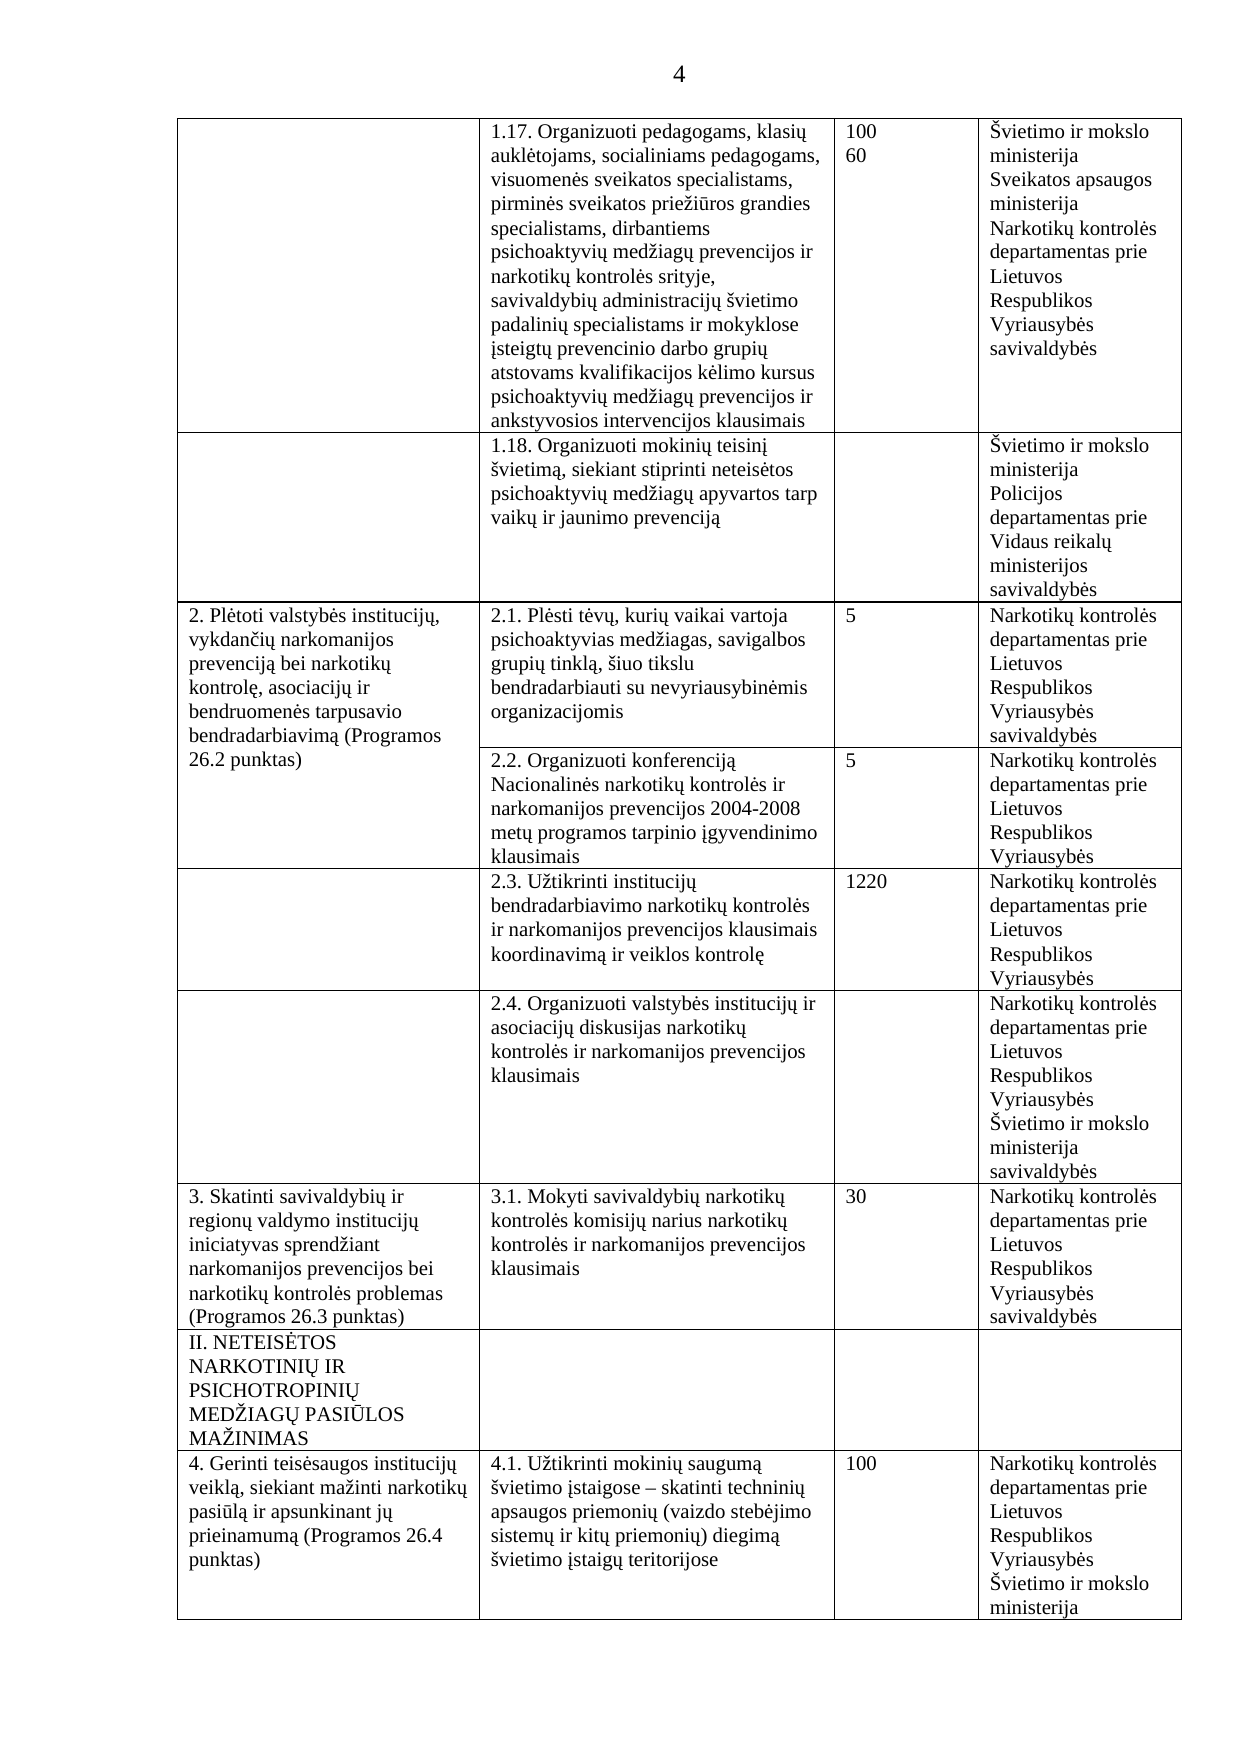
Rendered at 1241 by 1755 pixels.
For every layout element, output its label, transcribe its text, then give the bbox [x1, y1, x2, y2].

table_cell 4. Gerinti teisėsaugos institucijų veiklą, siekiant mažinti narkotikų pasiūlą ir apsunkinant jų prieinamumą (Programos 26.4 punktas) [178, 1451, 479, 1619]
table_cell [178, 869, 479, 989]
table_cell Narkotikų kontrolės departamentas prie Lietuvos Respublikos Vyriausybės [979, 869, 1181, 989]
table_cell Narkotikų kontrolės departamentas prie Lietuvos Respublikos Vyriausybės Švietimo ir mokslo ministerija [979, 1451, 1181, 1619]
table_cell Narkotikų kontrolės departamentas prie Lietuvos Respublikos Vyriausybės [979, 748, 1181, 868]
table_cell [835, 1330, 978, 1450]
table_cell 1.18. Organizuoti mokinių teisinį švietimą, siekiant stiprinti neteisėtos psichoaktyvių medžiagų apyvartos tarp vaikų ir jaunimo prevenciją [480, 433, 834, 601]
table_cell [979, 1330, 1181, 1450]
table_cell 3. Skatinti savivaldybių ir regionų valdymo institucijų iniciatyvas sprendžiant narkomanijos prevencijos bei narkotikų kontrolės problemas (Programos 26.3 punktas) [178, 1184, 479, 1328]
table_cell 2.4. Organizuoti valstybės institucijų ir asociacijų diskusijas narkotikų kontrolės ir narkomanijos prevencijos klausimais [480, 991, 834, 1183]
table_cell [178, 991, 479, 1183]
table_cell 100 [835, 1451, 978, 1619]
table_cell 2.3. Užtikrinti institucijų bendradarbiavimo narkotikų kontrolės ir narkomanijos prevencijos klausimais koordinavimą ir veiklos kontrolę [480, 869, 834, 989]
table_cell Švietimo ir mokslo ministerija Sveikatos apsaugos ministerija Narkotikų kontrolės departamentas prie Lietuvos Respublikos Vyriausybės savivaldybės [979, 119, 1181, 432]
table_cell 30 [835, 1184, 978, 1328]
table_cell [835, 433, 978, 601]
table_cell 3.1. Mokyti savivaldybių narkotikų kontrolės komisijų narius narkotikų kontrolės ir narkomanijos prevencijos klausimais [480, 1184, 834, 1328]
table_cell II. NETEISĖTOS NARKOTINIŲ IR PSICHOTROPINIŲ MEDŽIAGŲ PASIŪLOS MAŽINIMAS [178, 1330, 479, 1450]
table_cell Švietimo ir mokslo ministerija Policijos departamentas prie Vidaus reikalų ministerijos savivaldybės [979, 433, 1181, 601]
table_cell [480, 1330, 834, 1450]
table_cell Narkotikų kontrolės departamentas prie Lietuvos Respublikos Vyriausybės savivaldybės [979, 1184, 1181, 1328]
table_cell 5 [835, 748, 978, 868]
table_cell 100 60 [835, 119, 978, 432]
table_cell 4.1. Užtikrinti mokinių saugumą švietimo įstaigose – skatinti techninių apsaugos priemonių (vaizdo stebėjimo sistemų ir kitų priemonių) diegimą švietimo įstaigų teritorijose [480, 1451, 834, 1619]
table_cell 2. Plėtoti valstybės institucijų, vykdančių narkomanijos prevenciją bei narkotikų kontrolę, asociacijų ir bendruomenės tarpusavio bendradarbiavimą (Programos 26.2 punktas) [178, 603, 479, 868]
table_cell 5 [835, 603, 978, 747]
table_cell 1.17. Organizuoti pedagogams, klasių auklėtojams, socialiniams pedagogams, visuomenės sveikatos specialistams, pirminės sveikatos priežiūros grandies specialistams, dirbantiems psichoaktyvių medžiagų prevencijos ir narkotikų kontrolės srityje, savivaldybių administracijų švietimo padalinių specialistams ir mokyklose įsteigtų prevencinio darbo grupių atstovams kvalifikacijos kėlimo kursus psichoaktyvių medžiagų prevencijos ir ankstyvosios intervencijos klausimais [480, 119, 834, 432]
table_cell Narkotikų kontrolės departamentas prie Lietuvos Respublikos Vyriausybės savivaldybės [979, 603, 1181, 747]
table_cell [178, 119, 479, 432]
table_cell Narkotikų kontrolės departamentas prie Lietuvos Respublikos Vyriausybės Švietimo ir mokslo ministerija savivaldybės [979, 991, 1181, 1183]
table_cell 2.1. Plėsti tėvų, kurių vaikai vartoja psichoaktyvias medžiagas, savigalbos grupių tinklą, šiuo tikslu bendradarbiauti su nevyriausybinėmis organizacijomis [480, 603, 834, 747]
table_cell [835, 991, 978, 1183]
table_cell [178, 433, 479, 601]
table_cell 2.2. Organizuoti konferenciją Nacionalinės narkotikų kontrolės ir narkomanijos prevencijos 2004-2008 metų programos tarpinio įgyvendinimo klausimais [480, 748, 834, 868]
table_cell 1220 [835, 869, 978, 989]
